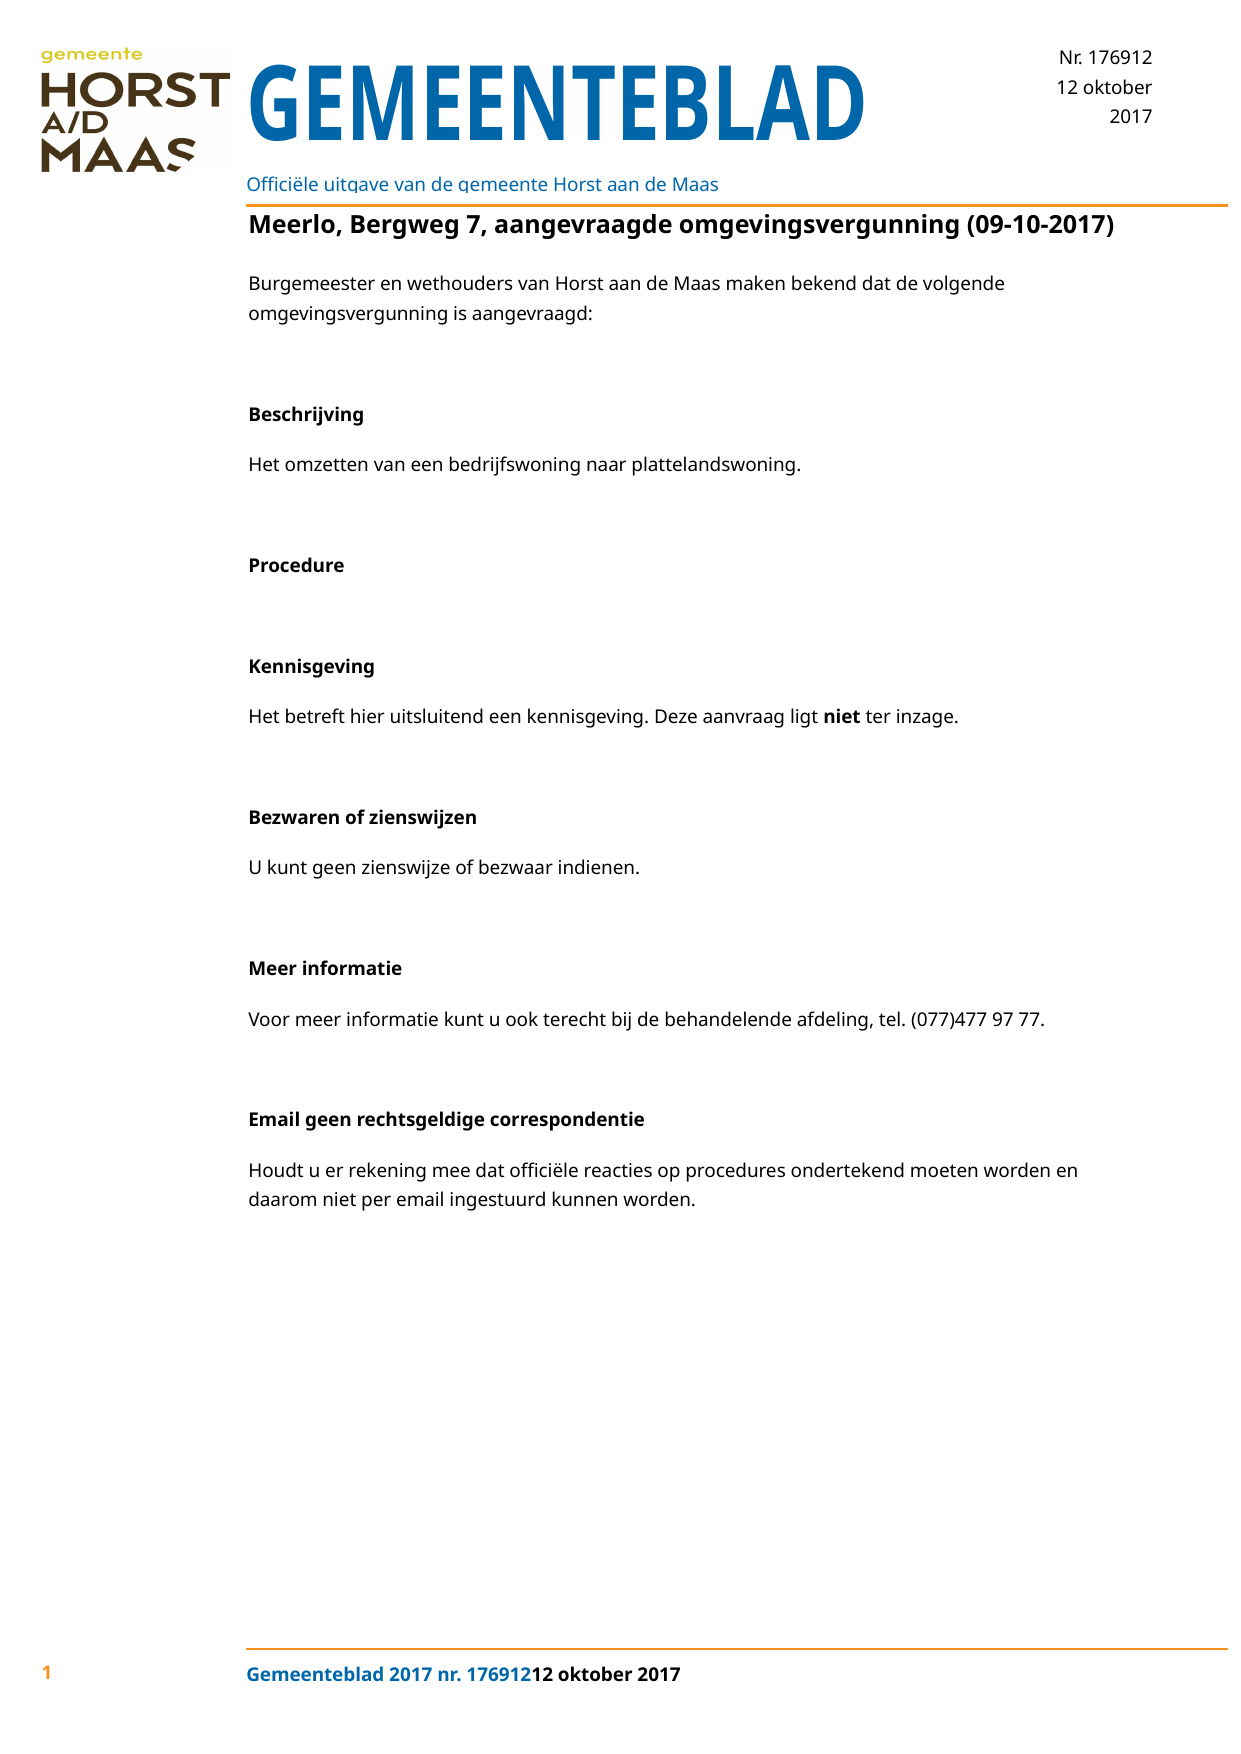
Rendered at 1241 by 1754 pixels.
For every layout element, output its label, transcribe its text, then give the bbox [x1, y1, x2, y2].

text Procedure [248, 552, 1152, 578]
picture [41, 47, 231, 172]
text Het omzetten van een bedrijfswoning naar plattelandswoning. [248, 451, 1152, 477]
text Beschrijving [248, 401, 1152, 426]
text Bezwaren of zienswijzen [248, 804, 1152, 830]
text Kennisgeving [248, 653, 1152, 678]
text Meer informatie [248, 955, 1152, 981]
text Email geen rechtsgeldige correspondentie [248, 1107, 1152, 1132]
text Burgemeester en wethouders van Horst aan de Maas maken bekend dat de volgende omgevingsvergunning is aangevraagd: [248, 270, 1152, 326]
text Het betreft hier uitsluitend een kennisgeving. Deze aanvraag ligt niet ter inzage. [248, 703, 1152, 729]
text Meerlo, Bergweg 7, aangevraagde omgevingsvergunning (09-10-2017) [248, 207, 1152, 241]
text Voor meer informatie kunt u ook terecht bij de behandelende afdeling, tel. (077)477 97 77. [248, 1006, 1152, 1031]
text U kunt geen zienswijze of bezwaar indienen. [248, 854, 1152, 880]
text Houdt u er rekening mee dat officiële reacties op procedures ondertekend moeten worden en daarom niet per email ingestuurd kunnen worden. [248, 1157, 1152, 1212]
